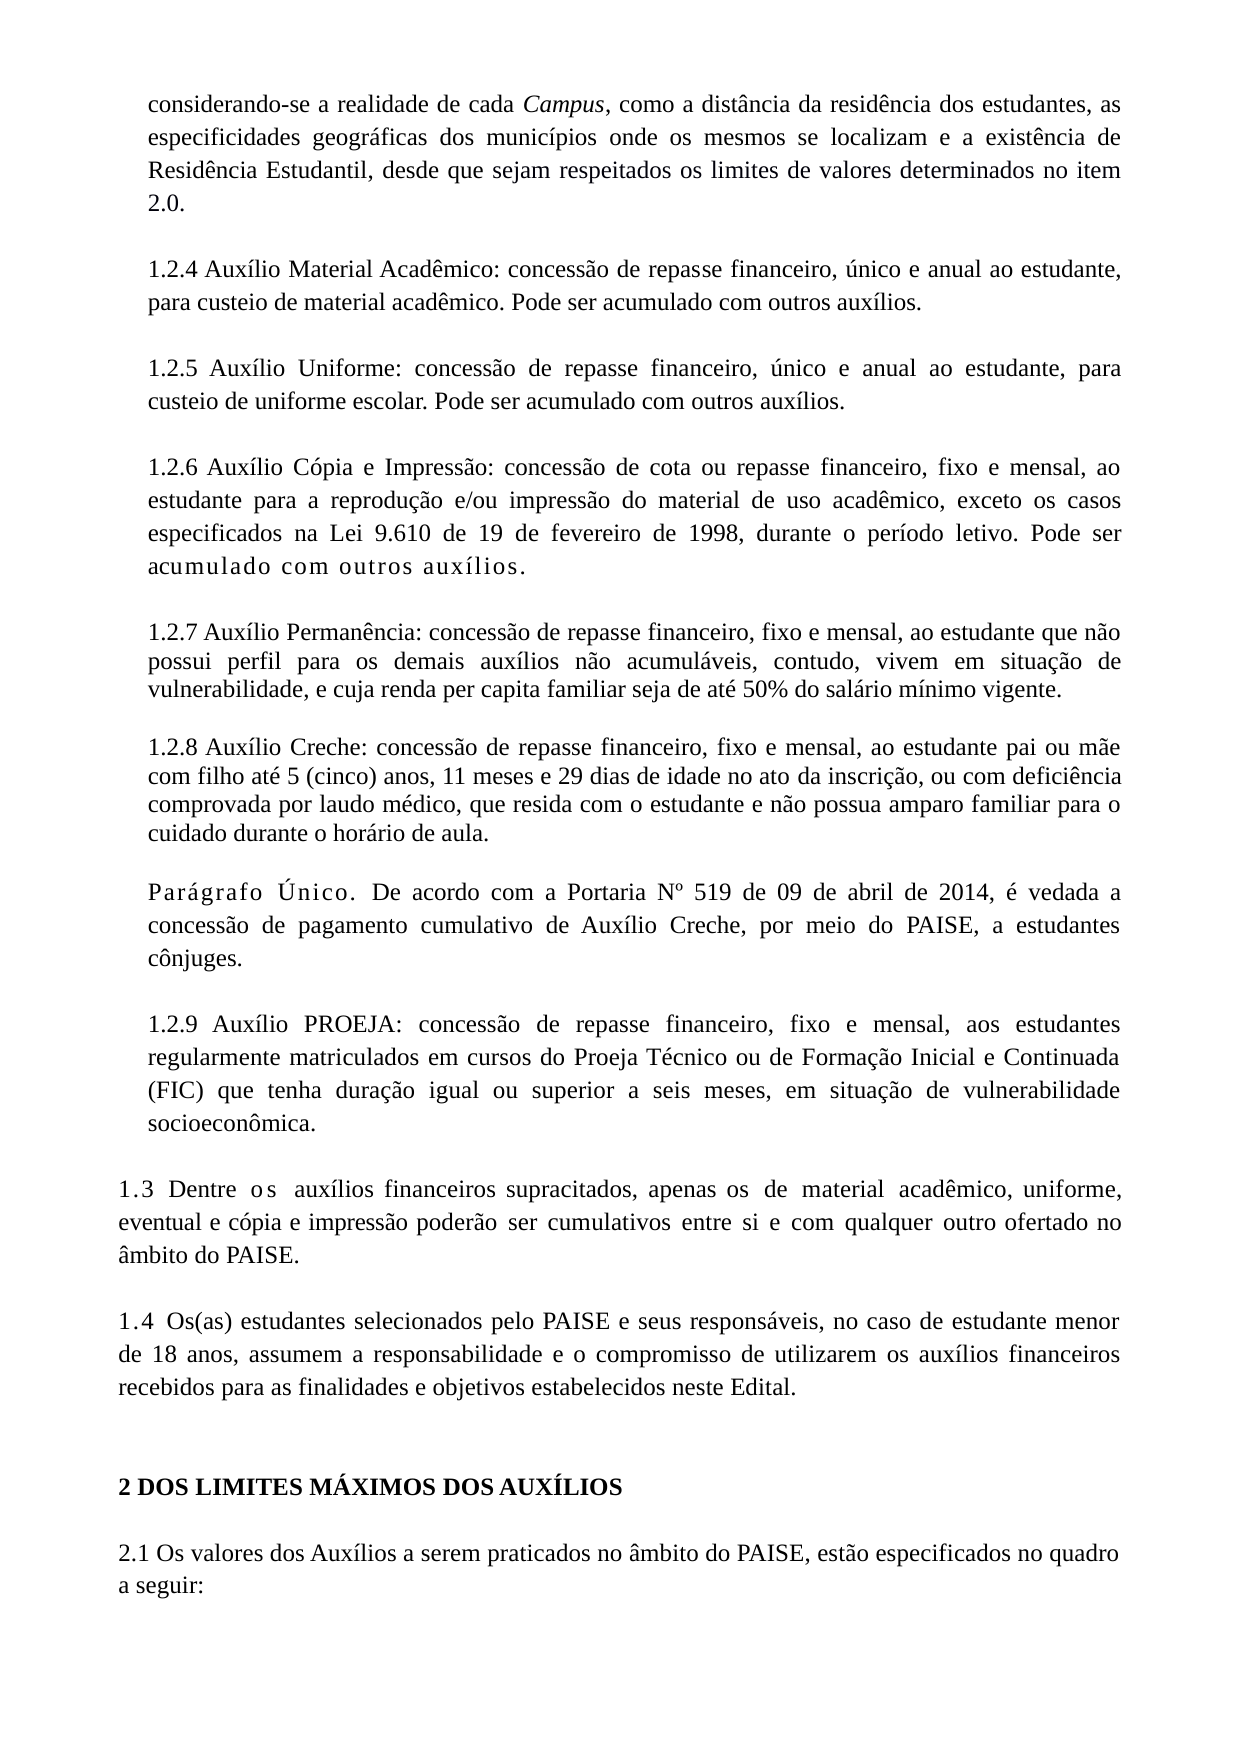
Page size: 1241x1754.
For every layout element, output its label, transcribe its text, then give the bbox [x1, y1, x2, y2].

text 1.3 Dentre os auxílios financeiros supracitados, apenas os de material acadêmico, uniforme, eventual e cópia e impressão poderão ser cumulativos entre si e com qualquer outro ofertado no âmbito do PAISE. [118, 1174, 1122, 1269]
text 2 DOS LIMITES MÁXIMOS DOS AUXÍLIOS [118, 1472, 1122, 1500]
text 1.2.5 Auxílio Uniforme: concessão de repasse financeiro, único e anual ao estudante, para custeio de uniforme escolar. Pode ser acumulado com outros auxílios. [148, 353, 1122, 414]
text 1.2.6 Auxílio Cópia e Impressão: concessão de cota ou repasse financeiro, fixo e mensal, ao estudante para a reprodução e/ou impressão do material de uso acadêmico, exceto os casos especificados na Lei 9.610 de 19 de fevereiro de 1998, durante o período letivo. Pode ser acumulado com outros auxílios. [148, 452, 1122, 580]
text considerando-se a realidade de cada Campus, como a distância da residência dos estudantes, as especificidades geográficas dos municípios onde os mesmos se localizam e a existência de Residência Estudantil, desde que sejam respeitados os limites de valores determinados no item 2.0. [148, 89, 1122, 216]
text 1.2.8 Auxílio Creche: concessão de repasse financeiro, fixo e mensal, ao estudante pai ou mãe com filho até 5 (cinco) anos, 11 meses e 29 dias de idade no ato da inscrição, ou com deficiência comprovada por laudo médico, que resida com o estudante e não possua amparo familiar para o cuidado durante o horário de aula. [148, 732, 1122, 847]
text 1.2.7 Auxílio Permanência: concessão de repasse financeiro, fixo e mensal, ao estudante que não possui perfil para os demais auxílios não acumuláveis, contudo, vivem em situação de vulnerabilidade, e cuja renda per capita familiar seja de até 50% do salário mínimo vigente. [148, 617, 1122, 703]
text 2.1 Os valores dos Auxílios a serem praticados no âmbito do PAISE, estão especificados no quadro a seguir: [118, 1538, 1122, 1599]
text 1.2.9 Auxílio PROEJA: concessão de repasse financeiro, fixo e mensal, aos estudantes regularmente matriculados em cursos do Proeja Técnico ou de Formação Inicial e Continuada (FIC) que tenha duração igual ou superior a seis meses, em situação de vulnerabilidade socioeconômica. [148, 1009, 1122, 1137]
text Parágrafo Único. De acordo com a Portaria Nº 519 de 09 de abril de 2014, é vedada a concessão de pagamento cumulativo de Auxílio Creche, por meio do PAISE, a estudantes cônjuges. [148, 877, 1122, 972]
text 1.2.4 Auxílio Material Acadêmico: concessão de repasse financeiro, único e anual ao estudante, para custeio de material acadêmico. Pode ser acumulado com outros auxílios. [148, 254, 1122, 316]
text 1.4 Os(as) estudantes selecionados pelo PAISE e seus responsáveis, no caso de estudante menor de 18 anos, assumem a responsabilidade e o compromisso de utilizarem os auxílios financeiros recebidos para as finalidades e objetivos estabelecidos neste Edital. [118, 1306, 1122, 1401]
